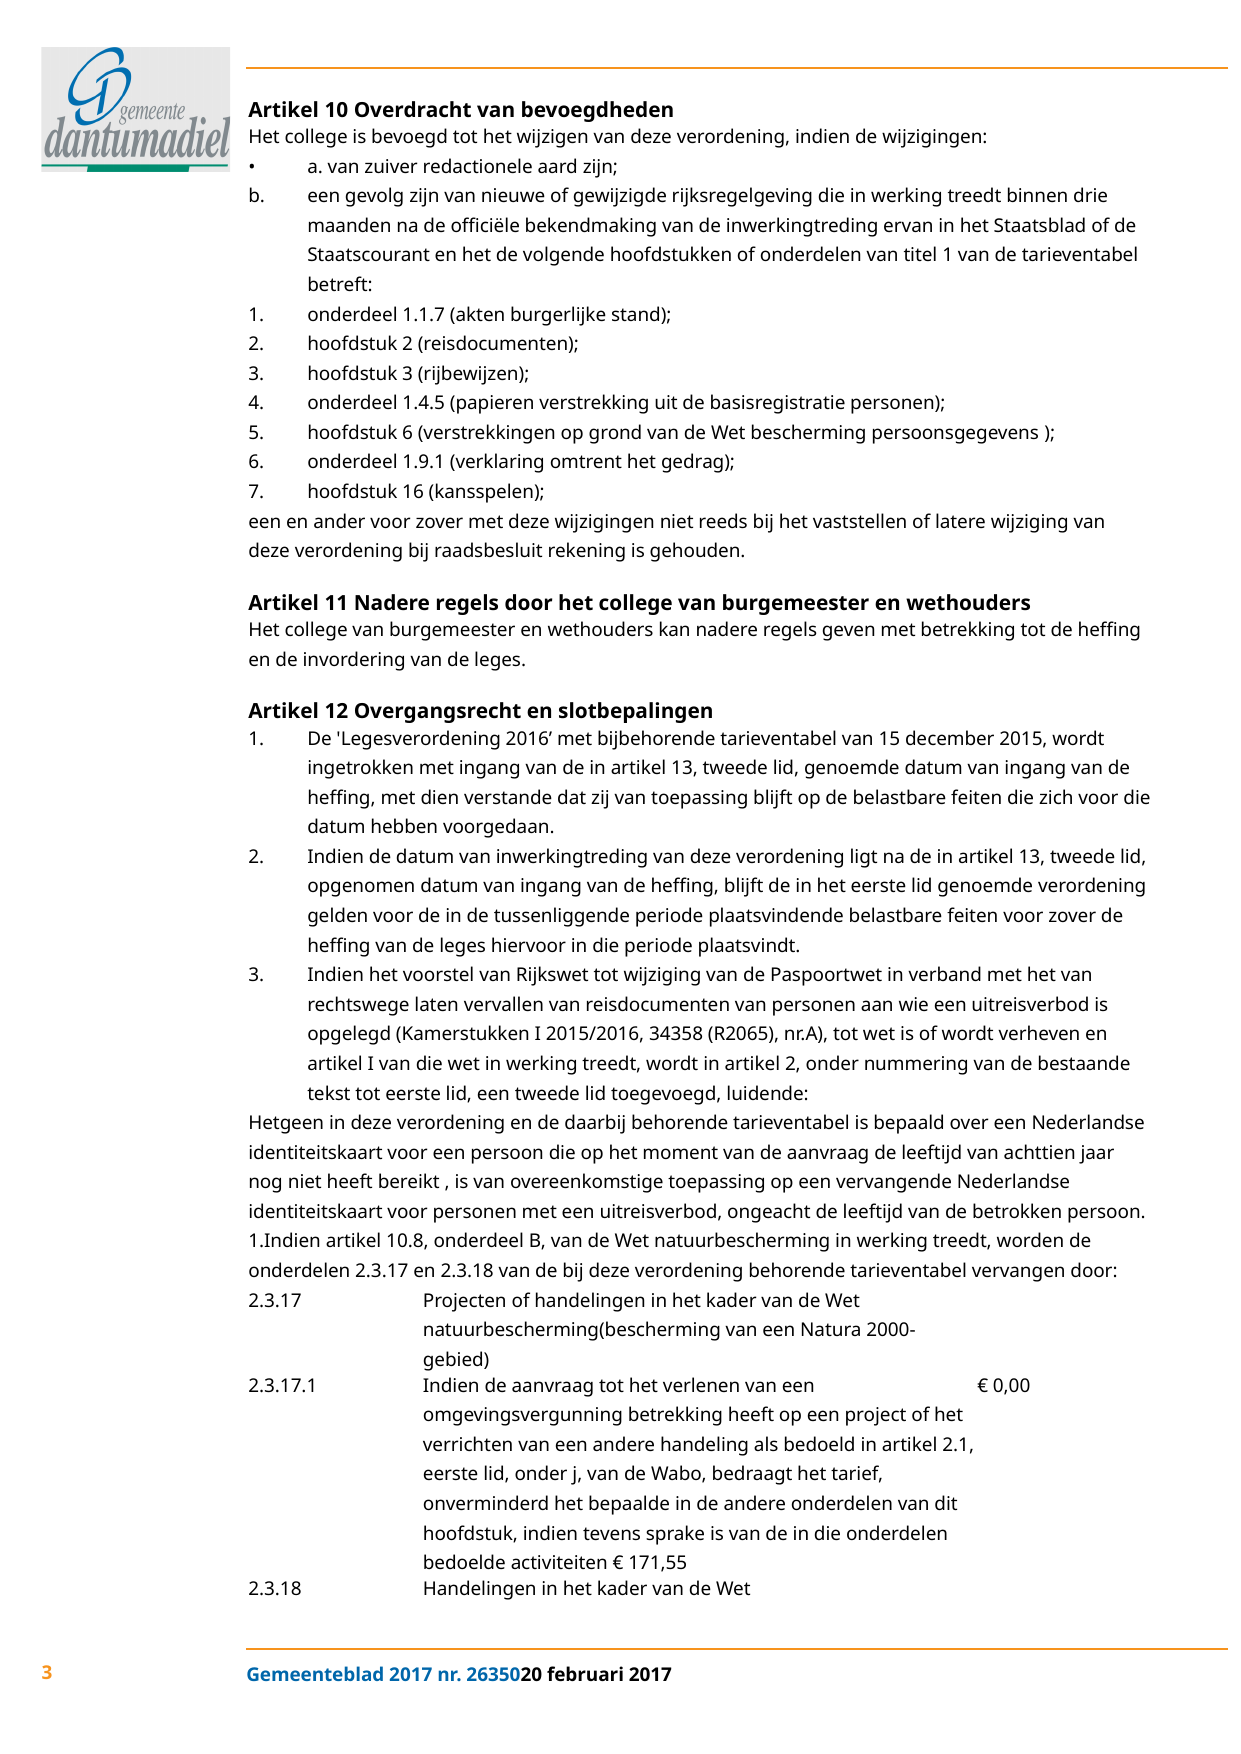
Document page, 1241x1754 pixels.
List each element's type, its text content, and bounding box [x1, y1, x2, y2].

picture [41, 47, 231, 172]
list onderdeel 1.9.1 (verklaring omtrent het gedrag); [248, 449, 1152, 474]
text Artikel 11 Nadere regels door het college van burgemeester en wethouders [248, 588, 1152, 616]
text Artikel 12 Overgangsrecht en slotbepalingen [248, 696, 1152, 725]
table_header [977, 1287, 1152, 1372]
table_cell Handelingen in het kader van de Wet [423, 1575, 977, 1601]
list onderdeel 1.1.7 (akten burgerlijke stand); [248, 301, 1152, 326]
table_cell € 0,00 [977, 1372, 1152, 1575]
text Hetgeen in deze verordening en de daarbij behorende tarieventabel is bepaald over een Nederlandse identiteitskaart voor een persoon die op het moment van de aanvraag de leeftijd van achttien jaar nog niet heeft bereikt , is van overeenkomstige toepassing op een vervangende Nederlandse identiteitskaart voor personen met een uitreisverbod, ongeacht de leeftijd van de betrokken persoon. [248, 1109, 1152, 1224]
table_cell 2.3.17.1 [248, 1372, 423, 1575]
list Indien het voorstel van Rijkswet tot wijziging van de Paspoortwet in verband met het van rechtswege laten vervallen van reisdocumenten van personen aan wie een uitreisverbod is opgelegd (Kamerstukken I 2015/2016, 34358 (R2065), nr.A), tot wet is of wordt verheven en artikel I van die wet in werking treedt, wordt in artikel 2, onder nummering van de bestaande tekst tot eerste lid, een tweede lid toegevoegd, luidende: [248, 961, 1152, 1105]
list hoofdstuk 2 (reisdocumenten); [248, 330, 1152, 356]
list een gevolg zijn van nieuwe of gewijzigde rijksregelgeving die in werking treedt binnen drie maanden na de officiële bekendmaking van de inwerkingtreding ervan in het Staatsblad of de Staatscourant en het de volgende hoofdstukken of onderdelen van titel 1 van de tarieventabel betreft: [248, 182, 1152, 297]
list onderdeel 1.4.5 (papieren verstrekking uit de basisregistratie personen); [248, 389, 1152, 415]
text Artikel 10 Overdracht van bevoegdheden [248, 95, 1152, 123]
text een en ander voor zover met deze wijzigingen niet reeds bij het vaststellen of latere wijziging van deze verordening bij raadsbesluit rekening is gehouden. [248, 508, 1152, 563]
list hoofdstuk 3 (rijbewijzen); [248, 360, 1152, 386]
table_header 2.3.17 [248, 1287, 423, 1372]
list Indien de datum van inwerkingtreding van deze verordening ligt na de in artikel 13, tweede lid, opgenomen datum van ingang van de heffing, blijft de in het eerste lid genoemde verordening gelden voor de in de tussenliggende periode plaatsvindende belastbare feiten voor zover de heffing van de leges hiervoor in die periode plaatsvindt. [248, 843, 1152, 957]
list hoofdstuk 16 (kansspelen); [248, 478, 1152, 504]
text Het college is bevoegd tot het wijzigen van deze verordening, indien de wijzigingen: [248, 123, 1152, 149]
table_header Projecten of handelingen in het kader van de Wet natuurbescherming(bescherming van een Natura 2000-gebied) [423, 1287, 977, 1372]
list De 'Legesverordening 2016’ met bijbehorende tarieventabel van 15 december 2015, wordt ingetrokken met ingang van de in artikel 13, tweede lid, genoemde datum van ingang van de heffing, met dien verstande dat zij van toepassing blijft op de belastbare feiten die zich voor die datum hebben voorgedaan. [248, 725, 1152, 839]
list a. van zuiver redactionele aard zijn; [248, 153, 1152, 178]
text Het college van burgemeester en wethouders kan nadere regels geven met betrekking tot de heffing en de invordering van de leges. [248, 616, 1152, 672]
list hoofdstuk 6 (verstrekkingen op grond van de Wet bescherming persoonsgegevens ); [248, 419, 1152, 445]
table_cell [977, 1575, 1152, 1601]
table_cell Indien de aanvraag tot het verlenen van een omgevingsvergunning betrekking heeft op een project of het verrichten van een andere handeling als bedoeld in artikel 2.1, eerste lid, onder j, van de Wabo, bedraagt het tarief, onverminderd het bepaalde in de andere onderdelen van dit hoofdstuk, indien tevens sprake is van de in die onderdelen bedoelde activiteiten € 171,55 [423, 1372, 977, 1575]
table_cell 2.3.18 [248, 1575, 423, 1601]
text 1.Indien artikel 10.8, onderdeel B, van de Wet natuurbescherming in werking treedt, worden de onderdelen 2.3.17 en 2.3.18 van de bij deze verordening behorende tarieventabel vervangen door: [248, 1228, 1152, 1283]
